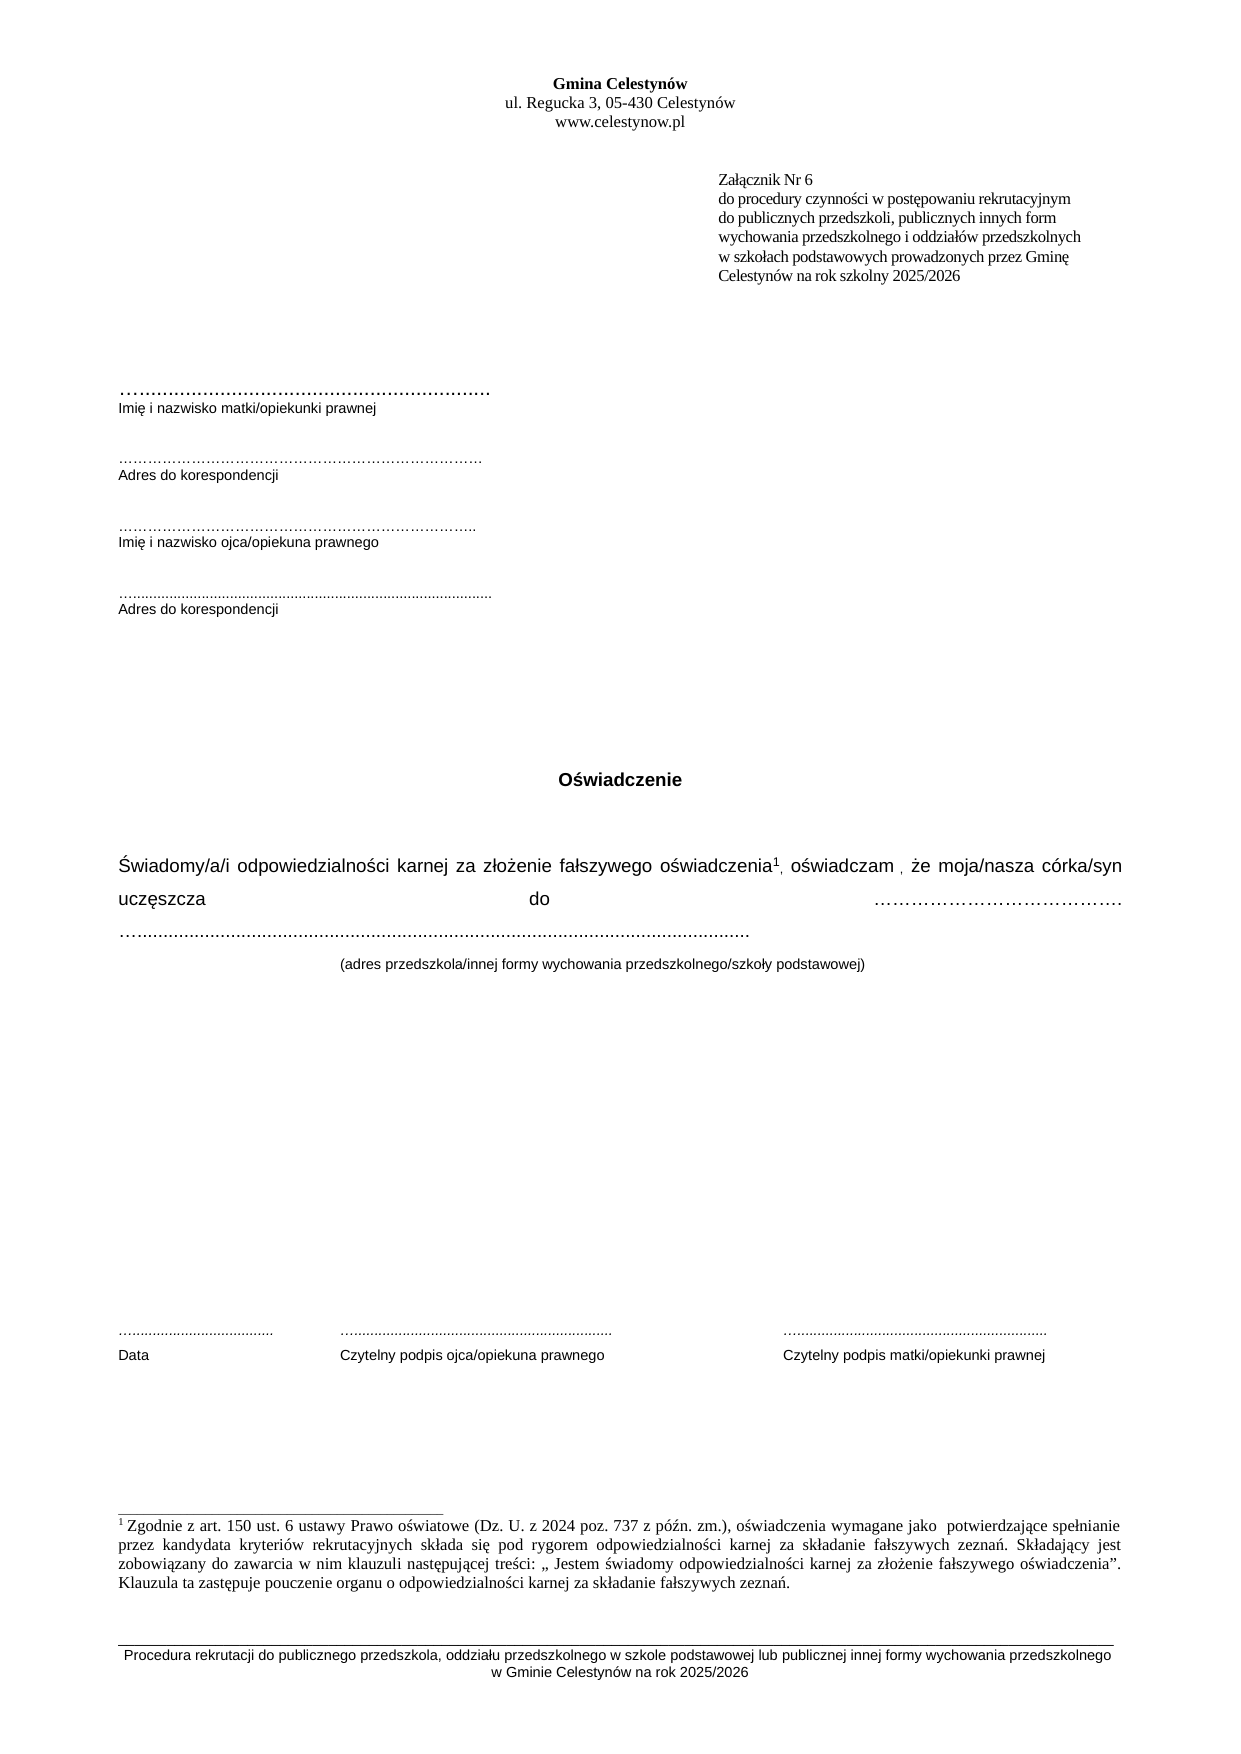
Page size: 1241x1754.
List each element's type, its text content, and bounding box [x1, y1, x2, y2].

text …......................................................................................... [118, 584, 1122, 601]
text Imię i nazwisko matki/opiekunki prawnej [118, 400, 1122, 417]
text Oświadczenie [118, 769, 1122, 790]
text Data Czytelny podpis ojca/opiekuna prawnego Czytelny podpis matki/opiekunki prawnej [118, 1347, 1122, 1364]
text ____________________________________________________ [118, 1501, 1122, 1516]
text 1 Zgodnie z art. 150 ust. 6 ustawy Prawo oświatowe (Dz. U. z 2024 poz. 737 z późn. zm.), oświadczenia wymagane jako potwierdzające spełnianie przez kandydata kryteriów rekrutacyjnych składa się pod rygorem odpowiedzialności karnej za składanie fałszywych zeznań. Składający jest zobowiązany do zawarcia w nim klauzuli następującej treści: „ Jestem świadomy odpowiedzialności karnej za złożenie fałszywego oświadczenia”. Klauzula ta zastępuje pouczenie organu o odpowiedzialności karnej za składanie fałszywych zeznań. [118, 1516, 1122, 1592]
text Adres do korespondencji [118, 601, 1122, 618]
text …............................................................. [118, 376, 1122, 400]
text ……………………………………………………………….. [118, 517, 1122, 534]
text Świadomy/a/i odpowiedzialności karnej za złożenie fałszywego oświadczenia1, oświadczam , że moja/nasza córka/syn uczęszcza do …………………………………. …...................................................................................................................... [118, 855, 1122, 941]
text Adres do korespondencji [118, 467, 1122, 484]
text ………………………………………………………………… [118, 450, 1122, 467]
text …................................... …................................................................ ….............................................................. [118, 1322, 1122, 1339]
text Załącznik Nr 6 [643, 170, 1122, 189]
text (adres przedszkola/innej formy wychowania przedszkolnego/szkoły podstawowej) [118, 952, 1122, 973]
text do procedury czynności w postępowaniu rekrutacyjnym do publicznych przedszkoli, publicznych innych form wychowania przedszkolnego i oddziałów przedszkolnych w szkołach podstawowych prowadzonych przez Gminę Celestynów na rok szkolny 2025/2026 [718, 189, 1122, 285]
text Imię i nazwisko ojca/opiekuna prawnego [118, 534, 1122, 551]
